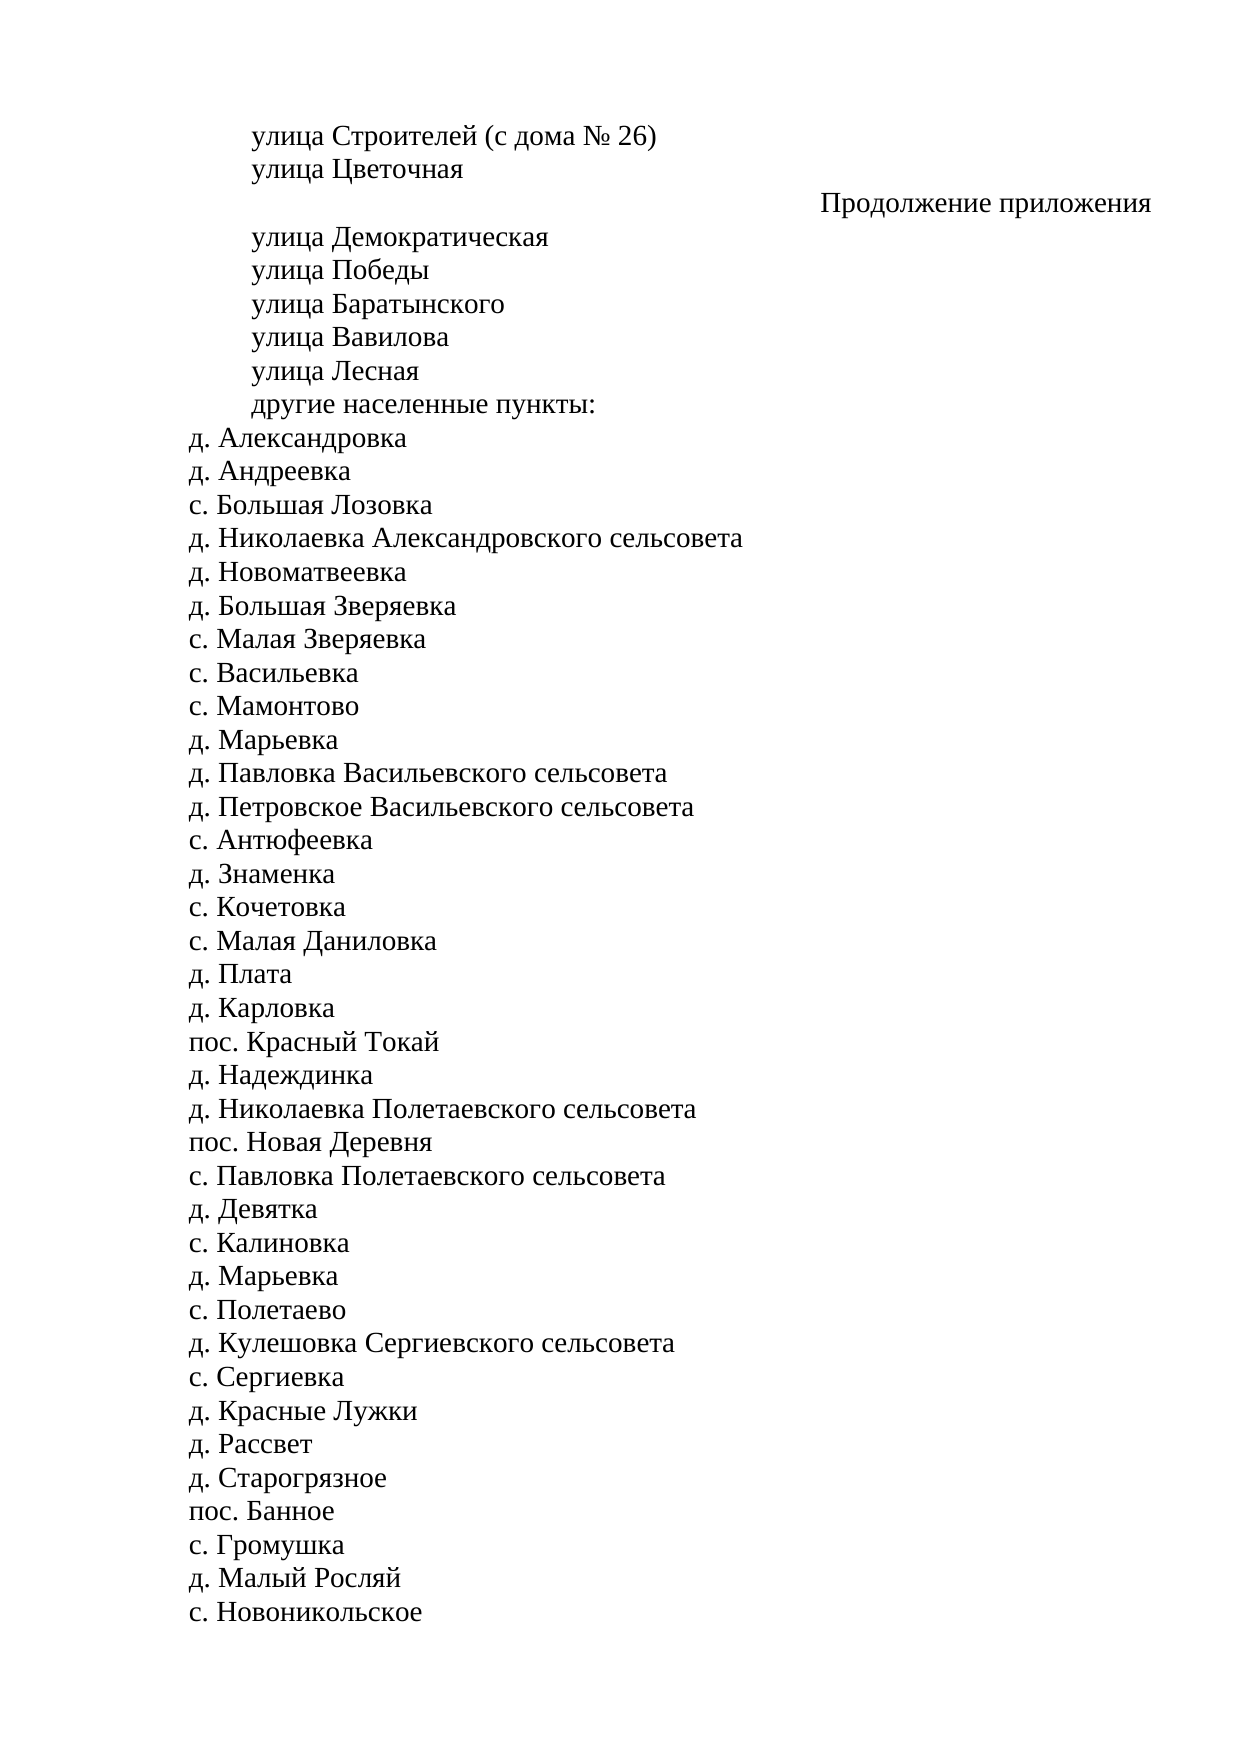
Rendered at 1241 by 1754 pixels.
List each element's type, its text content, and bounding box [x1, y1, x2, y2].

text улица Цветочная [177, 152, 1152, 185]
text улица Строителей (с дома № 26) [177, 118, 1152, 152]
table_cell с. Калиновка [177, 1225, 1152, 1258]
text улица Демократическая [177, 219, 1152, 252]
text улица Баратынского [177, 286, 1152, 319]
table_cell с. Павловка Полетаевского сельсовета [177, 1158, 1152, 1191]
table_cell д. Павловка Васильевского сельсовета [177, 755, 1152, 789]
table_cell д. Большая Зверяевка [177, 588, 1152, 621]
table_cell пос. Красный Токай [177, 1024, 1152, 1057]
table_cell д. Петровское Васильевского сельсовета [177, 789, 1152, 822]
table_cell с. Сергиевка [177, 1359, 1152, 1393]
table_cell с. Полетаево [177, 1292, 1152, 1326]
table_cell д. Николаевка Александровского сельсовета [177, 521, 1152, 554]
table_cell с. Новоникольское [177, 1594, 1152, 1627]
table_cell д. Андреевка [177, 454, 1152, 487]
text другие населенные пункты: [177, 386, 1152, 420]
table_cell д. Рассвет [177, 1426, 1152, 1460]
table_cell д. Марьевка [177, 722, 1152, 755]
table_cell пос. Банное [177, 1493, 1152, 1527]
table_cell д. Новоматвеевка [177, 554, 1152, 588]
table_cell д. Надеждинка [177, 1057, 1152, 1091]
table_cell д. Кулешовка Сергиевского сельсовета [177, 1326, 1152, 1359]
table_cell с. Малая Зверяевка [177, 621, 1152, 655]
text улица Лесная [177, 353, 1152, 386]
table_cell с. Большая Лозовка [177, 487, 1152, 521]
table_cell с. Мамонтово [177, 688, 1152, 722]
table_cell д. Плата [177, 957, 1152, 990]
table_cell д. Девятка [177, 1191, 1152, 1225]
table_cell с. Кочетовка [177, 890, 1152, 923]
text улица Вавилова [177, 319, 1152, 353]
table_cell д. Карловка [177, 990, 1152, 1024]
table_cell д. Николаевка Полетаевского сельсовета [177, 1091, 1152, 1124]
table_cell пос. Новая Деревня [177, 1124, 1152, 1158]
table_cell д. Красные Лужки [177, 1393, 1152, 1426]
table_cell д. Знаменка [177, 856, 1152, 889]
text Продолжение приложения [177, 185, 1152, 219]
table_cell д. Малый Росляй [177, 1560, 1152, 1594]
table_cell с. Васильевка [177, 655, 1152, 688]
table_cell с. Громушка [177, 1527, 1152, 1560]
table_cell д. Старогрязное [177, 1460, 1152, 1493]
table_cell с. Антюфеевка [177, 823, 1152, 856]
table_cell с. Малая Даниловка [177, 923, 1152, 957]
text улица Победы [177, 252, 1152, 286]
table_header д. Александровка [177, 420, 1152, 453]
table_cell д. Марьевка [177, 1259, 1152, 1292]
